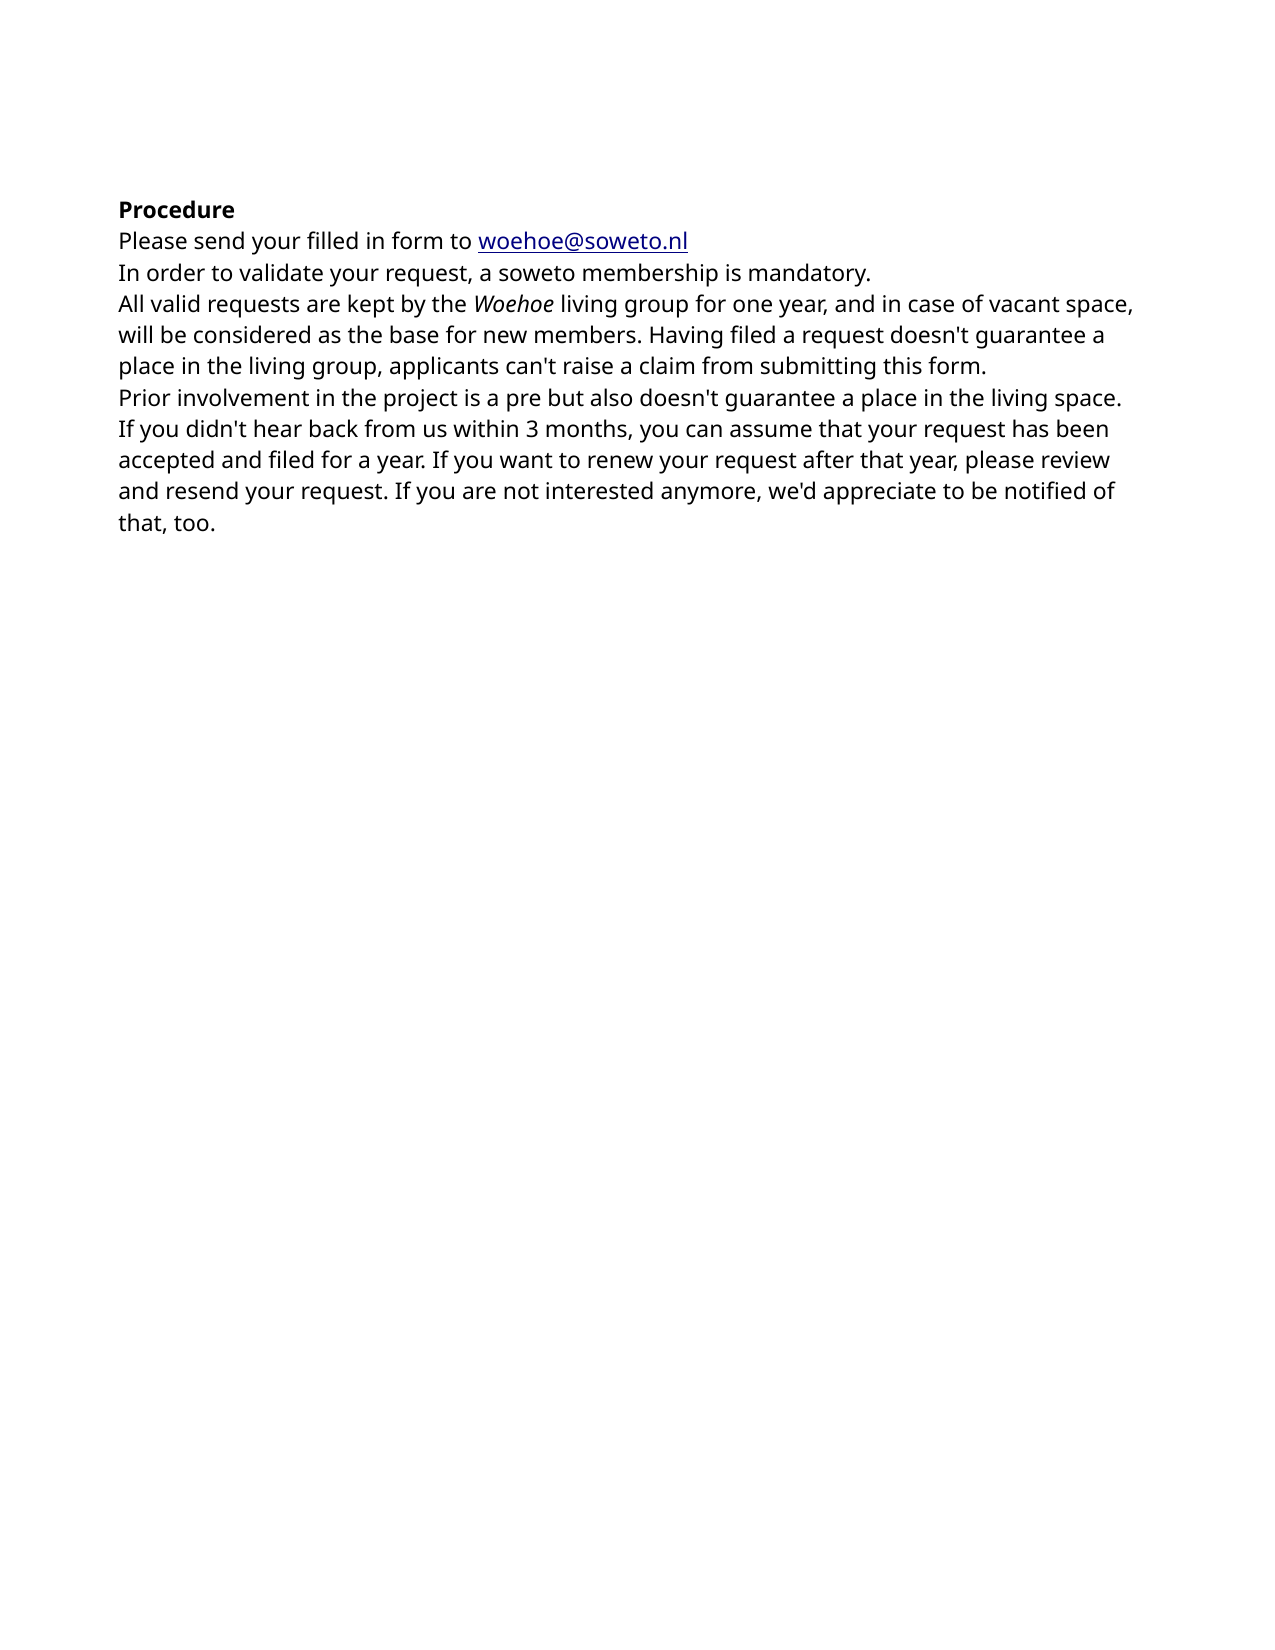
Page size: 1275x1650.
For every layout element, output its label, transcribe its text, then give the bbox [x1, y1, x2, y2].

text If you didn't hear back from us within 3 months, you can assume that your request has been accepted and filed for a year. If you want to renew your request after that year, please review and resend your request. If you are not interested anymore, we'd appreciate to be notified of that, too. [118, 413, 1157, 538]
text In order to validate your request, a soweto membership is mandatory. [118, 257, 1157, 288]
text Prior involvement in the project is a pre but also doesn't guarantee a place in the living space. [118, 382, 1157, 413]
text Please send your filled in form to woehoe@soweto.nl [118, 225, 1157, 257]
text Procedure [118, 194, 1157, 225]
text All valid requests are kept by the Woehoe living group for one year, and in case of vacant space, will be considered as the base for new members. Having filed a request doesn't guarantee a place in the living group, applicants can't raise a claim from submitting this form. [118, 288, 1157, 382]
